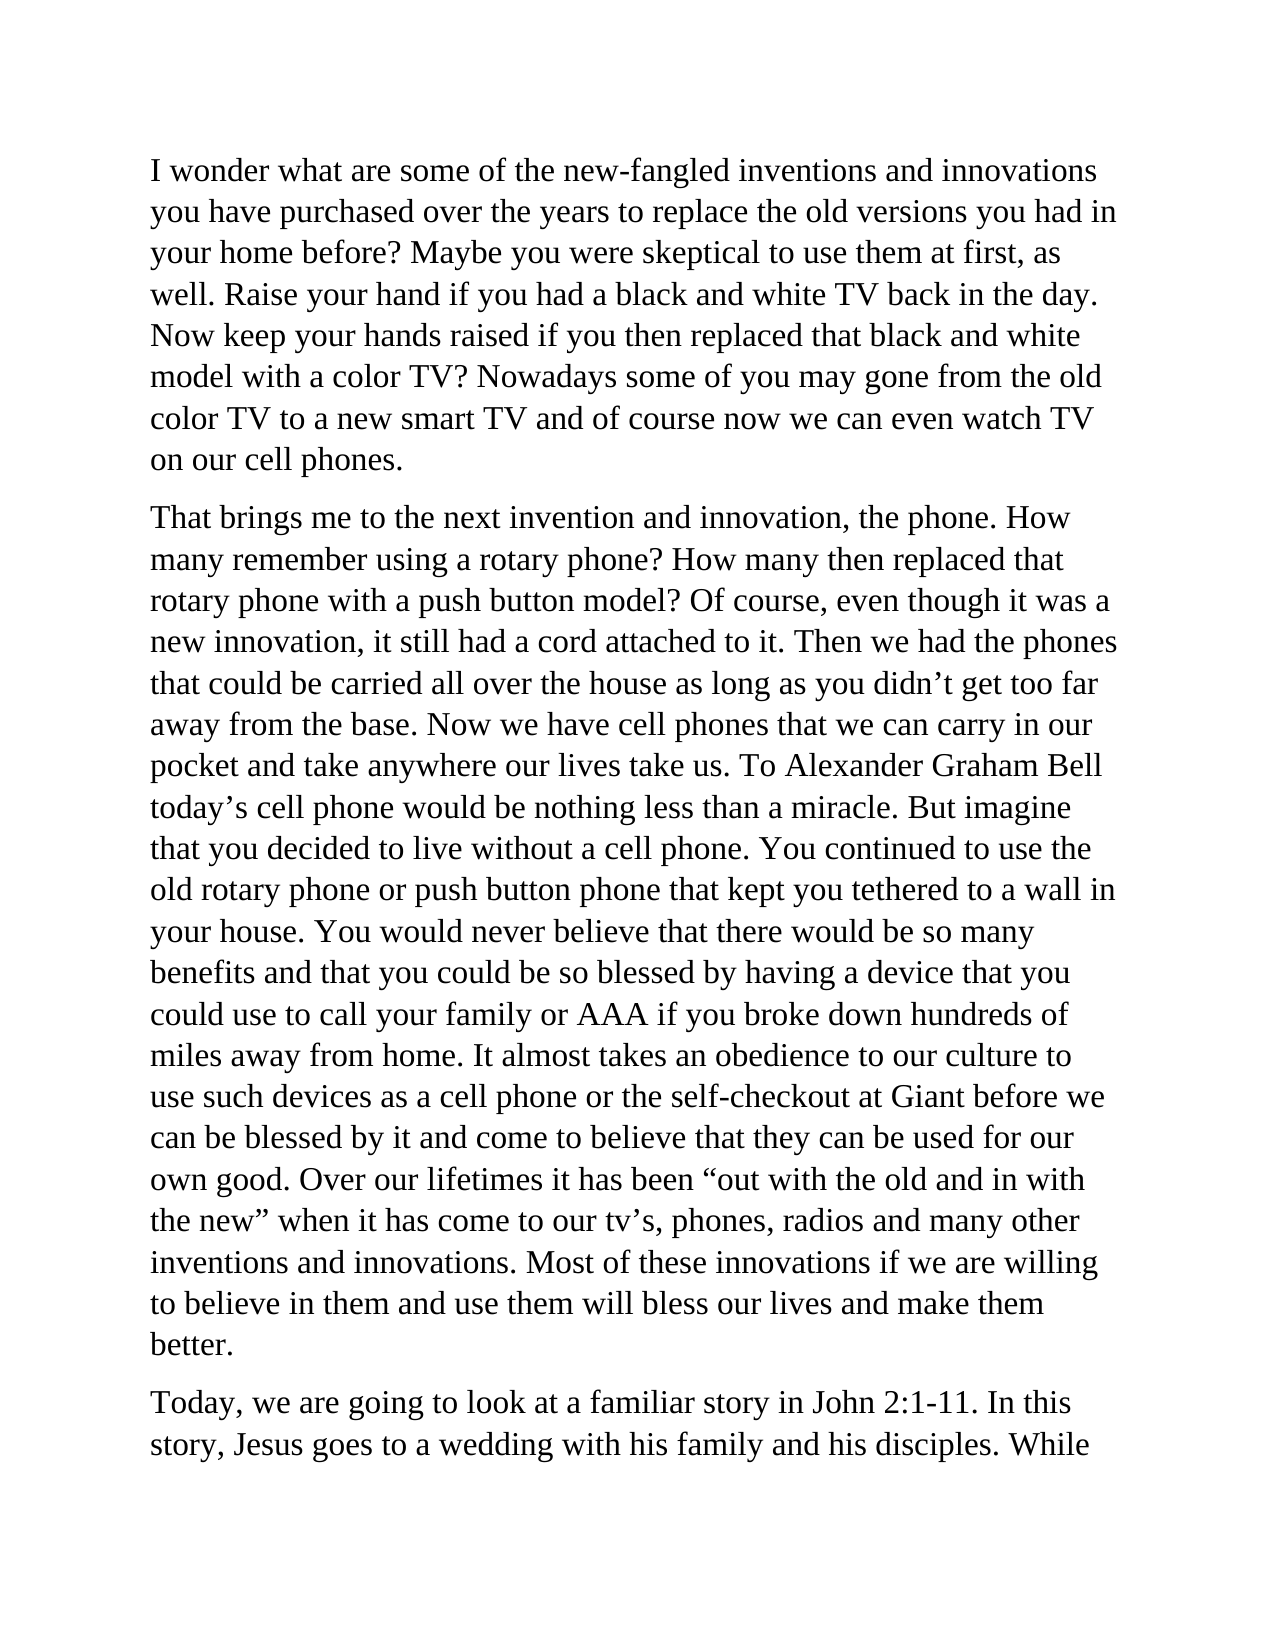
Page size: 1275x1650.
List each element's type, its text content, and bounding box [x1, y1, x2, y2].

text That brings me to the next invention and innovation, the phone. How many remember using a rotary phone? How many then replaced that rotary phone with a push button model? Of course, even though it was a new innovation, it still had a cord attached to it. Then we had the phones that could be carried all over the house as long as you didn’t get too far away from the base. Now we have cell phones that we can carry in our pocket and take anywhere our lives take us. To Alexander Graham Bell today’s cell phone would be nothing less than a miracle. But imagine that you decided to live without a cell phone. You continued to use the old rotary phone or push button phone that kept you tethered to a wall in your house. You would never believe that there would be so many benefits and that you could be so blessed by having a device that you could use to call your family or AAA if you broke down hundreds of miles away from home. It almost takes an obedience to our culture to use such devices as a cell phone or the self-checkout at Giant before we can be blessed by it and come to believe that they can be used for our own good. Over our lifetimes it has been “out with the old and in with the new” when it has come to our tv’s, phones, radios and many other inventions and innovations. Most of these innovations if we are willing to believe in them and use them will bless our lives and make them better. [150, 497, 1125, 1363]
text I wonder what are some of the new-fangled inventions and innovations you have purchased over the years to replace the old versions you had in your home before? Maybe you were skeptical to use them at first, as well. Raise your hand if you had a black and white TV back in the day. Now keep your hands raised if you then replaced that black and white model with a color TV? Nowadays some of you may gone from the old color TV to a new smart TV and of course now we can even watch TV on our cell phones. [150, 150, 1125, 478]
text Today, we are going to look at a familiar story in John 2:1-11. In this story, Jesus goes to a wedding with his family and his disciples. While [150, 1383, 1125, 1462]
